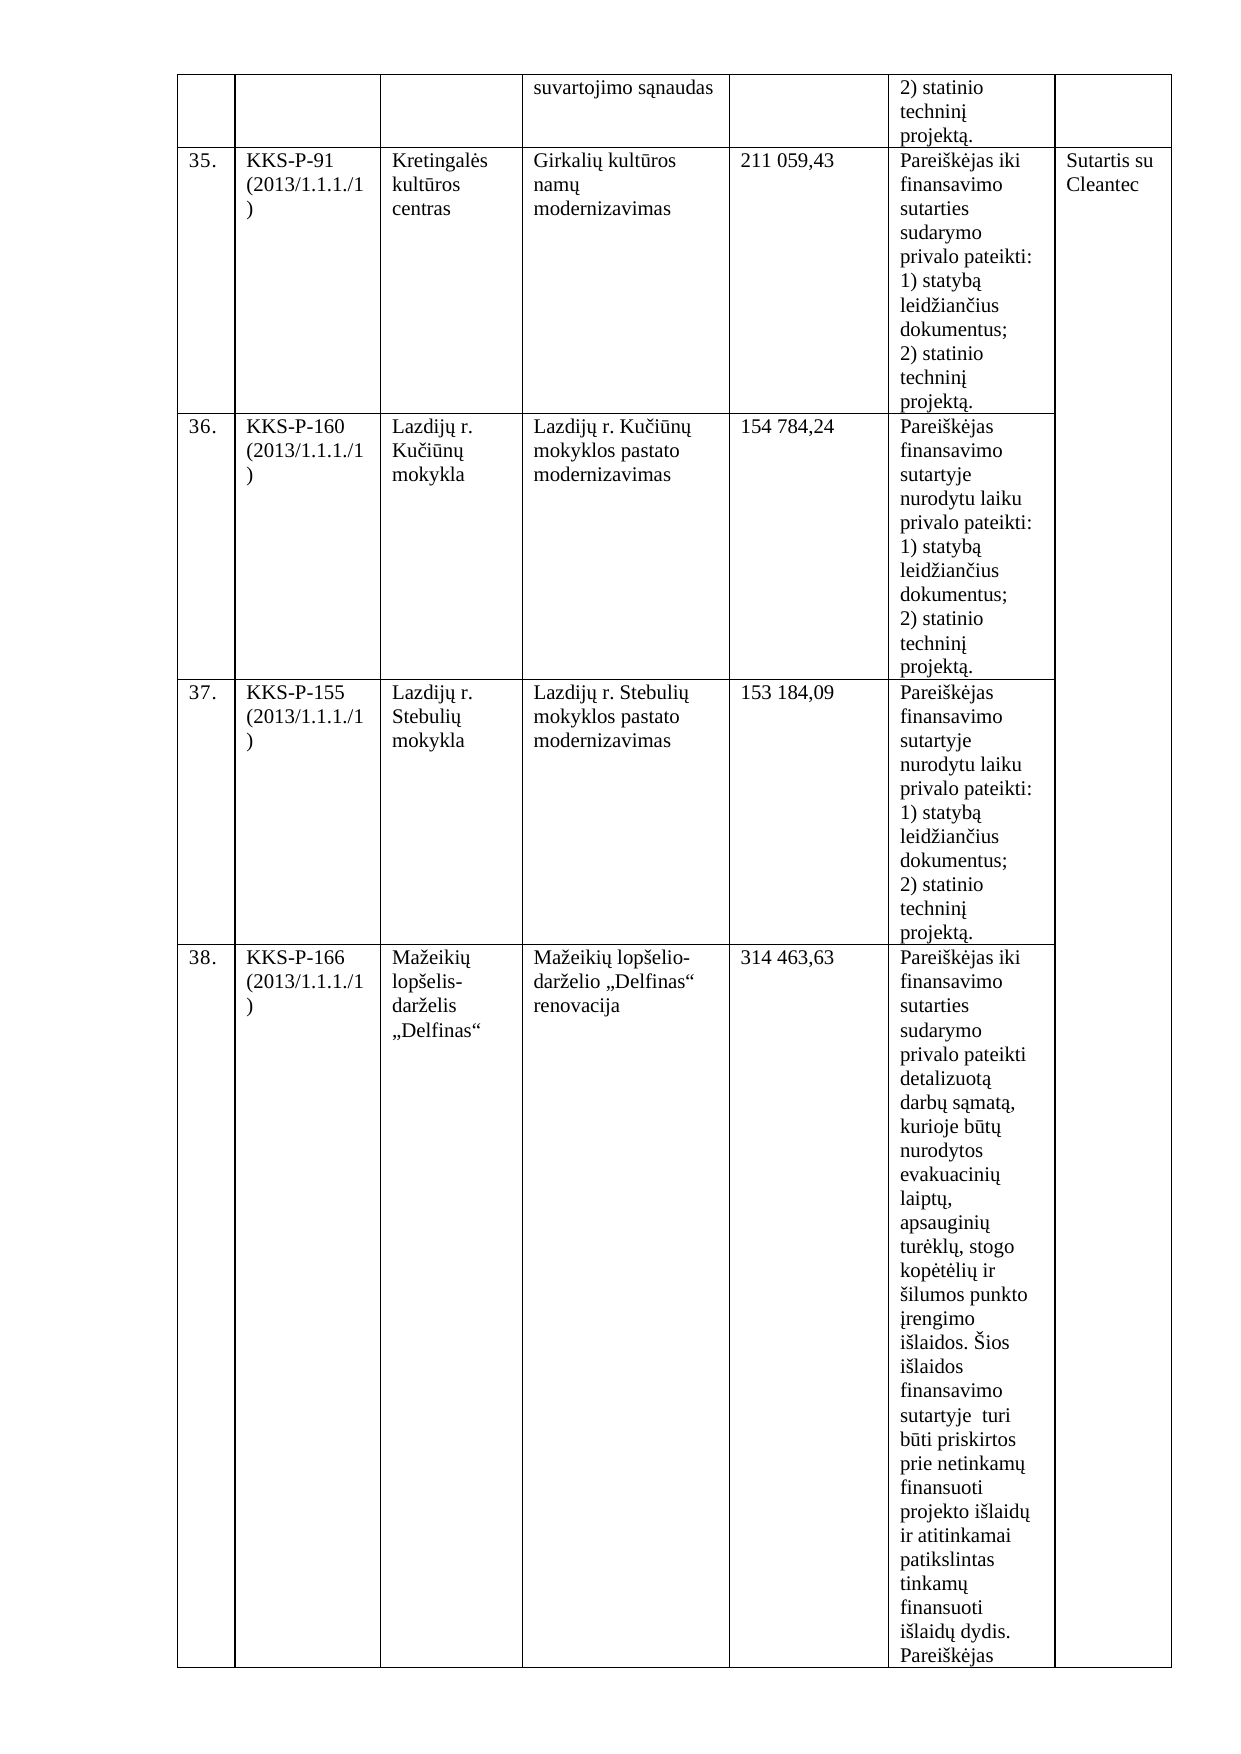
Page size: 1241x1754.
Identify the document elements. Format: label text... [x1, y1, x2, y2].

table_cell KKS-P-166 (2013/1.1.1./1) [236, 945, 380, 1667]
table_cell 211 059,43 [730, 148, 888, 413]
table_cell suvartojimo sąnaudas [523, 75, 729, 147]
table_cell 36. [178, 414, 234, 678]
table_cell Pareiškėjas iki finansavimo sutarties sudarymo privalo pateikti detalizuotą darbų sąmatą, kurioje būtų nurodytos evakuacinių laiptų, apsauginių turėklų, stogo kopėtėlių ir šilumos punkto įrengimo išlaidos. Šios išlaidos finansavimo sutartyje turi būti priskirtos prie netinkamų finansuoti projekto išlaidų ir atitinkamai patikslintas tinkamų finansuoti išlaidų dydis. Pareiškėjas [889, 945, 1054, 1667]
table_cell Girkalių kultūros namų modernizavimas [523, 148, 729, 413]
table_cell Lazdijų r. Stebulių mokykla [381, 680, 522, 944]
table_cell [730, 75, 888, 147]
table_cell [236, 75, 380, 147]
table_cell Kretingalės kultūros centras [381, 148, 522, 413]
table_cell Pareiškėjas finansavimo sutartyje nurodytu laiku privalo pateikti: 1) statybą leidžiančius dokumentus; 2) statinio techninį projektą. [889, 680, 1054, 944]
table_cell KKS-P-160 (2013/1.1.1./1) [236, 414, 380, 678]
table_cell 314 463,63 [730, 945, 888, 1667]
table_cell 37. [178, 680, 234, 944]
table_cell Mažeikių lopšelio-darželio „Delfinas“ renovacija [523, 945, 729, 1667]
table_cell KKS-P-155 (2013/1.1.1./1) [236, 680, 380, 944]
table_cell 154 784,24 [730, 414, 888, 678]
table_cell KKS-P-91 (2013/1.1.1./1) [236, 148, 380, 413]
table_cell Mažeikių lopšelis-darželis „Delfinas“ [381, 945, 522, 1667]
table_cell Lazdijų r. Kučiūnų mokykla [381, 414, 522, 678]
table_cell 38. [178, 945, 234, 1667]
table_cell [178, 75, 234, 147]
table_cell Lazdijų r. Kučiūnų mokyklos pastato modernizavimas [523, 414, 729, 678]
table_cell 153 184,09 [730, 680, 888, 944]
table_cell [1056, 75, 1171, 147]
table_cell Pareiškėjas iki finansavimo sutarties sudarymo privalo pateikti: 1) statybą leidžiančius dokumentus; 2) statinio techninį projektą. [889, 148, 1054, 413]
table_cell 2) statinio techninį projektą. [889, 75, 1054, 147]
table_cell Lazdijų r. Stebulių mokyklos pastato modernizavimas [523, 680, 729, 944]
table_cell Sutartis su Cleantec [1056, 148, 1171, 1667]
table_cell Pareiškėjas finansavimo sutartyje nurodytu laiku privalo pateikti: 1) statybą leidžiančius dokumentus; 2) statinio techninį projektą. [889, 414, 1054, 678]
table_cell 35. [178, 148, 234, 413]
table_cell [381, 75, 522, 147]
